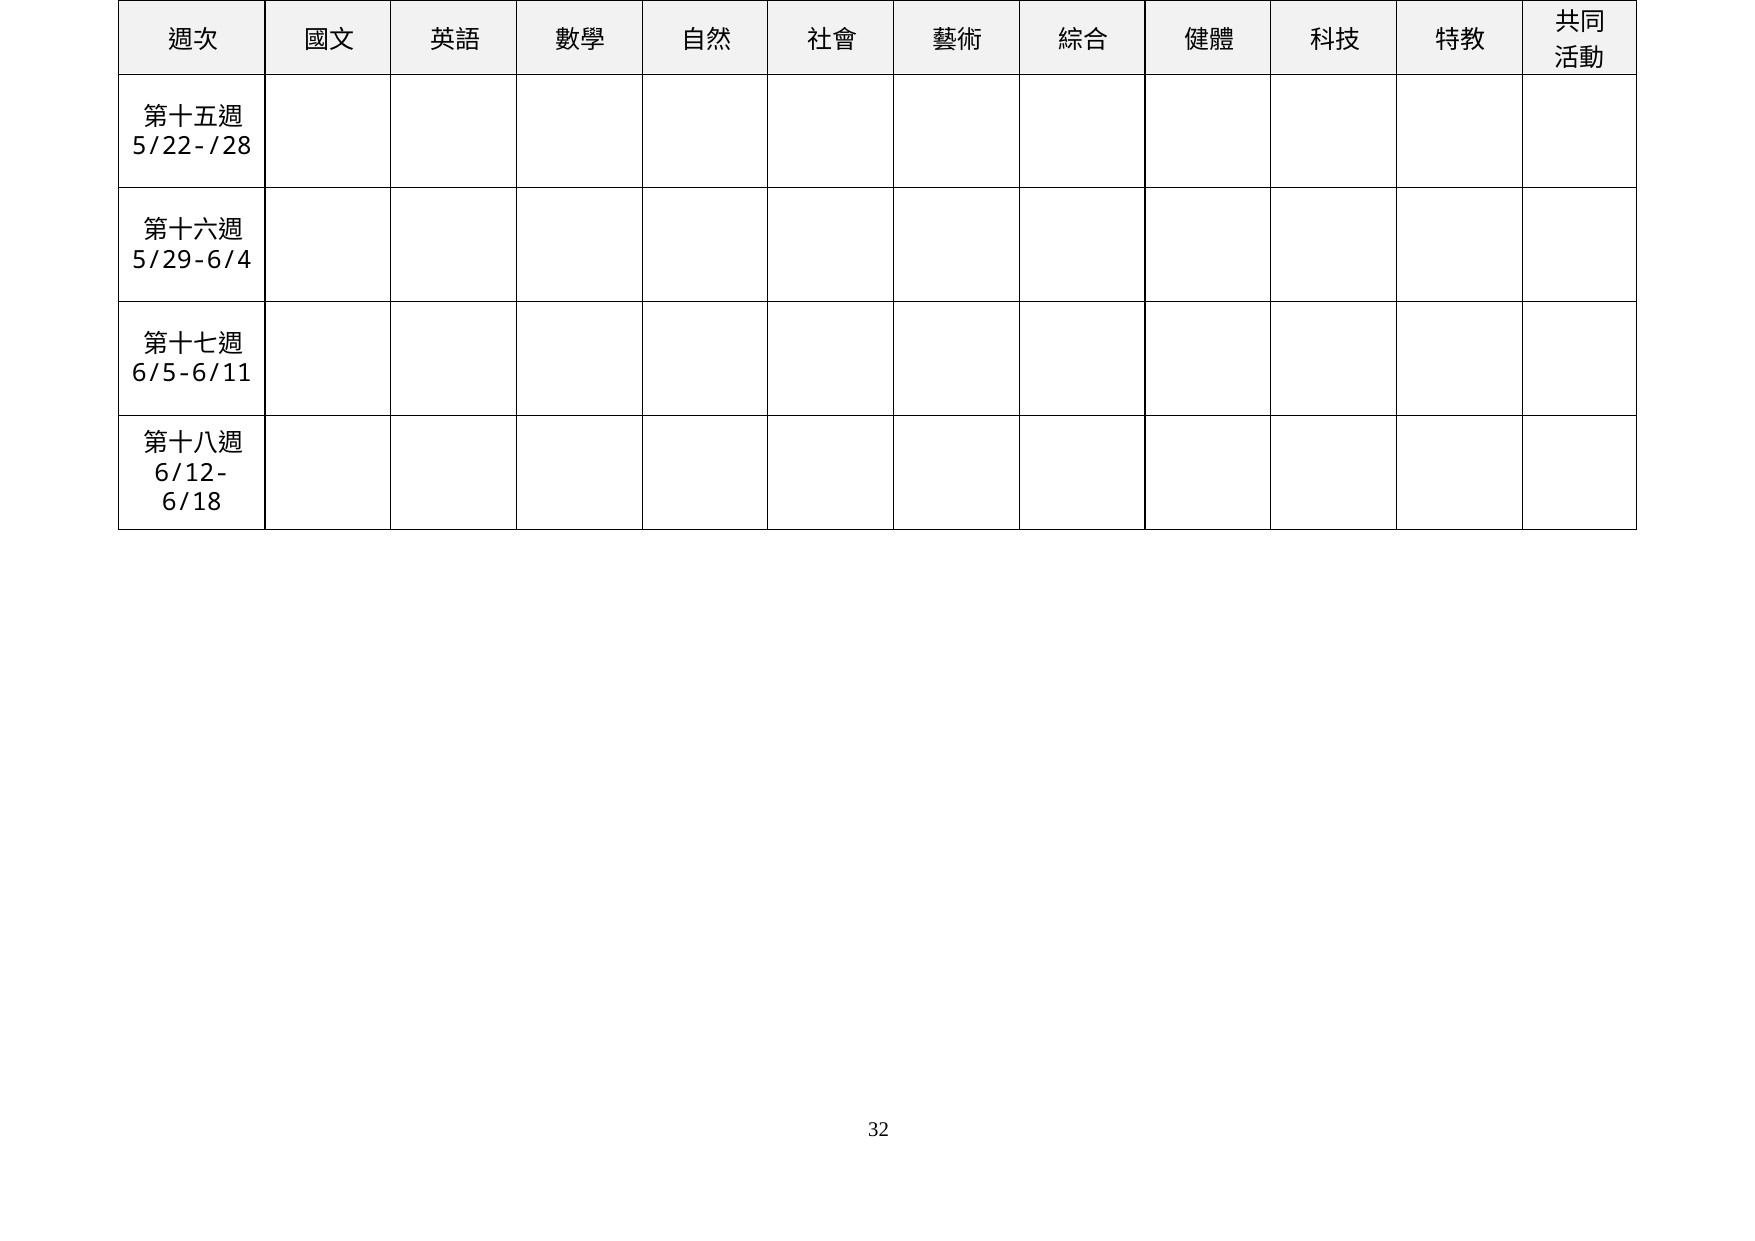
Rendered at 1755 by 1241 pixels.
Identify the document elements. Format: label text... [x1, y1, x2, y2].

table_cell [1020, 188, 1144, 301]
table_cell [1020, 416, 1144, 528]
table_cell [1271, 416, 1396, 528]
table_header 特教 [1397, 1, 1522, 73]
table_cell [1271, 302, 1396, 415]
table_cell [266, 188, 390, 301]
table_cell [1020, 75, 1144, 187]
table_cell [1020, 302, 1144, 415]
table_header 社會 [768, 1, 893, 73]
table_header 英語 [391, 1, 516, 73]
table_cell [643, 416, 767, 528]
table_cell [894, 302, 1019, 415]
table_header 藝術 [894, 1, 1019, 73]
table_cell [768, 416, 893, 528]
table_header 數學 [517, 1, 642, 73]
table_cell [1397, 188, 1522, 301]
table_cell [391, 75, 516, 187]
table_cell [1397, 75, 1522, 187]
table_cell [1397, 302, 1522, 415]
table_header 健體 [1146, 1, 1270, 73]
table_cell [894, 416, 1019, 528]
table_cell [517, 416, 642, 528]
table_header 科技 [1271, 1, 1396, 73]
table_header 自然 [643, 1, 767, 73]
table_cell [391, 416, 516, 528]
table_cell [643, 75, 767, 187]
table_cell [1146, 75, 1270, 187]
table_cell [1523, 188, 1636, 301]
table_cell [1397, 416, 1522, 528]
table_cell [1271, 188, 1396, 301]
table_cell [1523, 416, 1636, 528]
table_cell [768, 75, 893, 187]
table_cell [517, 75, 642, 187]
table_cell [266, 75, 390, 187]
table_cell [266, 302, 390, 415]
table_cell 第十六週5/29-6/4 [119, 188, 264, 301]
table_cell [266, 416, 390, 528]
table_cell [1523, 302, 1636, 415]
table_cell [768, 188, 893, 301]
table_cell [894, 75, 1019, 187]
table_cell [1146, 302, 1270, 415]
table_header 週次 [119, 1, 264, 73]
table_cell [517, 302, 642, 415]
table_cell [391, 302, 516, 415]
table_cell [768, 302, 893, 415]
table_cell [894, 188, 1019, 301]
table_cell 第十八週6/12-6/18 [119, 416, 264, 528]
table_cell [1523, 75, 1636, 187]
table_cell [391, 188, 516, 301]
table_header 共同 活動 [1523, 1, 1636, 73]
table_cell [1271, 75, 1396, 187]
table_cell 第十七週6/5-6/11 [119, 302, 264, 415]
table_cell 第十五週5/22-/28 [119, 75, 264, 187]
table_cell [517, 188, 642, 301]
table_header 國文 [266, 1, 390, 73]
table_cell [643, 302, 767, 415]
table_cell [643, 188, 767, 301]
table_cell [1146, 416, 1270, 528]
table_header 綜合 [1020, 1, 1144, 73]
table_cell [1146, 188, 1270, 301]
